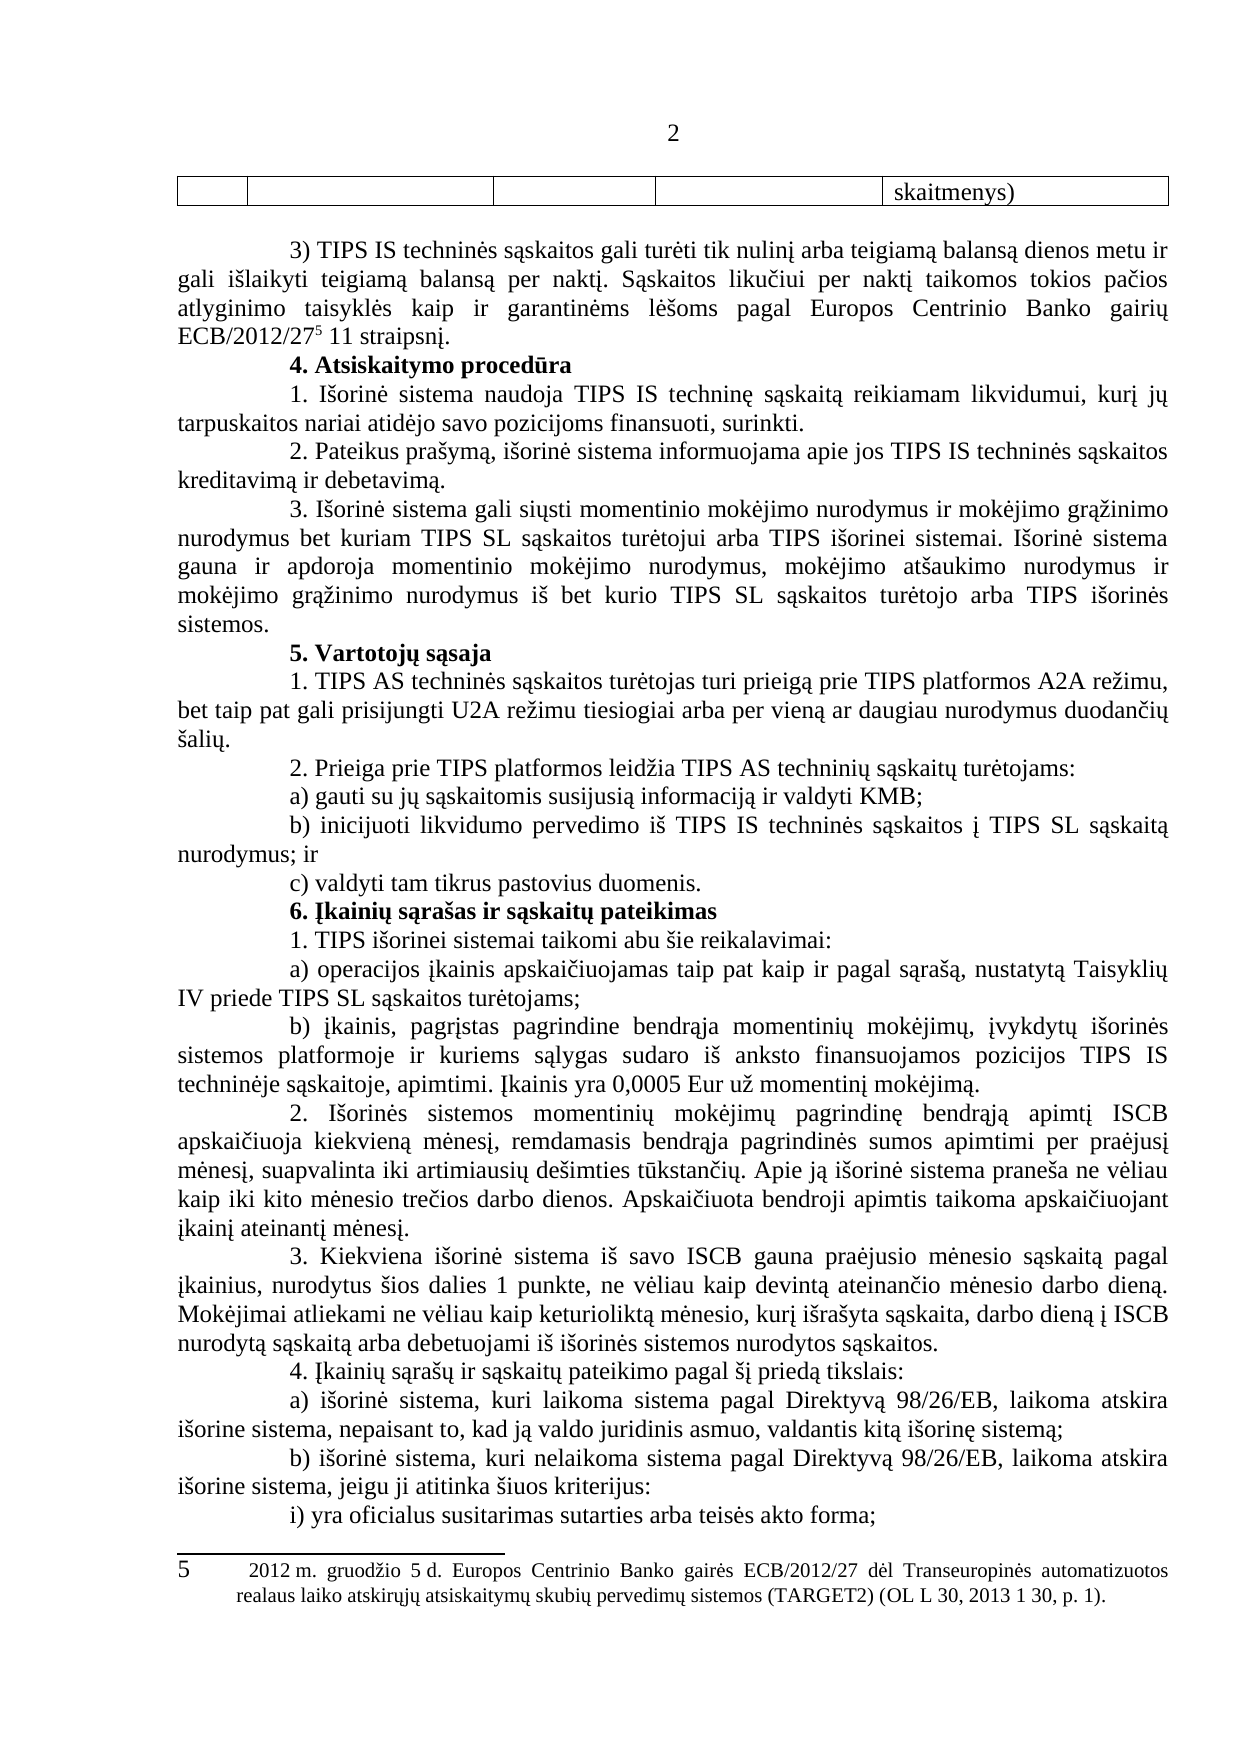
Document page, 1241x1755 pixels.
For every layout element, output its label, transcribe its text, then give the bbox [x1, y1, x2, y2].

text 6. Įkainių sąrašas ir sąskaitų pateikimas [177, 896, 1169, 925]
text 5. Vartotojų sąsaja [177, 638, 1169, 666]
table_cell [248, 177, 493, 205]
text 4. Atsiskaitymo procedūra [177, 350, 1169, 379]
text c) valdyti tam tikrus pastovius duomenis. [177, 868, 1169, 896]
text 3) TIPS IS techninės sąskaitos gali turėti tik nulinį arba teigiamą balansą dienos metu ir gali išlaikyti teigiamą balansą per naktį. Sąskaitos likučiui per naktį taikomos tokios pačios atlyginimo taisyklės kaip ir garantinėms lėšoms pagal Europos Centrinio Banko gairių ECB/2012/27 11 straipsnį. [177, 235, 1169, 350]
text 2. Išorinės sistemos momentinių mokėjimų pagrindinę bendrąją apimtį ISCB apskaičiuoja kiekvieną mėnesį, remdamasis bendrąja pagrindinės sumos apimtimi per praėjusį mėnesį, suapvalinta iki artimiausių dešimties tūkstančių. Apie ją išorinė sistema praneša ne vėliau kaip iki kito mėnesio trečios darbo dienos. Apskaičiuota bendroji apimtis taikoma apskaičiuojant įkainį ateinantį mėnesį. [177, 1098, 1169, 1241]
table_cell [656, 177, 882, 205]
table_cell [178, 177, 247, 205]
text 1. TIPS AS techninės sąskaitos turėtojas turi prieigą prie TIPS platformos A2A režimu, bet taip pat gali prisijungti U2A režimu tiesiogiai arba per vieną ar daugiau nurodymus duodančių šalių. [177, 666, 1169, 753]
table_cell [494, 177, 655, 205]
text 1. Išorinė sistema naudoja TIPS IS techninę sąskaitą reikiamam likvidumui, kurį jų tarpuskaitos nariai atidėjo savo pozicijoms finansuoti, surinkti. [177, 379, 1169, 436]
text 1. TIPS išorinei sistemai taikomi abu šie reikalavimai: [177, 925, 1169, 954]
table_cell skaitmenys) [883, 177, 1168, 205]
text b) inicijuoti likvidumo pervedimo iš TIPS IS techninės sąskaitos į TIPS SL sąskaitą nurodymus; ir [177, 810, 1169, 868]
text 3. Išorinė sistema gali siųsti momentinio mokėjimo nurodymus ir mokėjimo grąžinimo nurodymus bet kuriam TIPS SL sąskaitos turėtojui arba TIPS išorinei sistemai. Išorinė sistema gauna ir apdoroja momentinio mokėjimo nurodymus, mokėjimo atšaukimo nurodymus ir mokėjimo grąžinimo nurodymus iš bet kurio TIPS SL sąskaitos turėtojo arba TIPS išorinės sistemos. [177, 494, 1169, 638]
text a) išorinė sistema, kuri laikoma sistema pagal Direktyvą 98/26/EB, laikoma atskira išorine sistema, nepaisant to, kad ją valdo juridinis asmuo, valdantis kitą išorinę sistemą; [177, 1385, 1169, 1443]
text i) yra oficialus susitarimas sutarties arba teisės akto forma; [177, 1500, 1169, 1529]
text a) operacijos įkainis apskaičiuojamas taip pat kaip ir pagal sąrašą, nustatytą Taisyklių IV priede TIPS SL sąskaitos turėtojams; [177, 954, 1169, 1011]
text b) įkainis, pagrįstas pagrindine bendrąja momentinių mokėjimų, įvykdytų išorinės sistemos platformoje ir kuriems sąlygas sudaro iš anksto finansuojamos pozicijos TIPS IS techninėje sąskaitoje, apimtimi. Įkainis yra 0,0005 Eur už momentinį mokėjimą. [177, 1011, 1169, 1098]
text 2. Prieiga prie TIPS platformos leidžia TIPS AS techninių sąskaitų turėtojams: [177, 753, 1169, 781]
text 2012 m. gruodžio 5 d. Europos Centrinio Banko gairės ECB/2012/27 dėl Transeuropinės automatizuotos realaus laiko atskirųjų atsiskaitymų skubių pervedimų sistemos (TARGET2) (OL L 30, 2013 1 30, p. 1). [177, 1554, 1169, 1607]
text 2. Pateikus prašymą, išorinė sistema informuojama apie jos TIPS IS techninės sąskaitos kreditavimą ir debetavimą. [177, 436, 1169, 494]
text 4. Įkainių sąrašų ir sąskaitų pateikimo pagal šį priedą tikslais: [177, 1356, 1169, 1385]
text 3. Kiekviena išorinė sistema iš savo ISCB gauna praėjusio mėnesio sąskaitą pagal įkainius, nurodytus šios dalies 1 punkte, ne vėliau kaip devintą ateinančio mėnesio darbo dieną. Mokėjimai atliekami ne vėliau kaip keturioliktą mėnesio, kurį išrašyta sąskaita, darbo dieną į ISCB nurodytą sąskaitą arba debetuojami iš išorinės sistemos nurodytos sąskaitos. [177, 1241, 1169, 1356]
text a) gauti su jų sąskaitomis susijusią informaciją ir valdyti KMB; [177, 781, 1169, 810]
text b) išorinė sistema, kuri nelaikoma sistema pagal Direktyvą 98/26/EB, laikoma atskira išorine sistema, jeigu ji atitinka šiuos kriterijus: [177, 1443, 1169, 1500]
